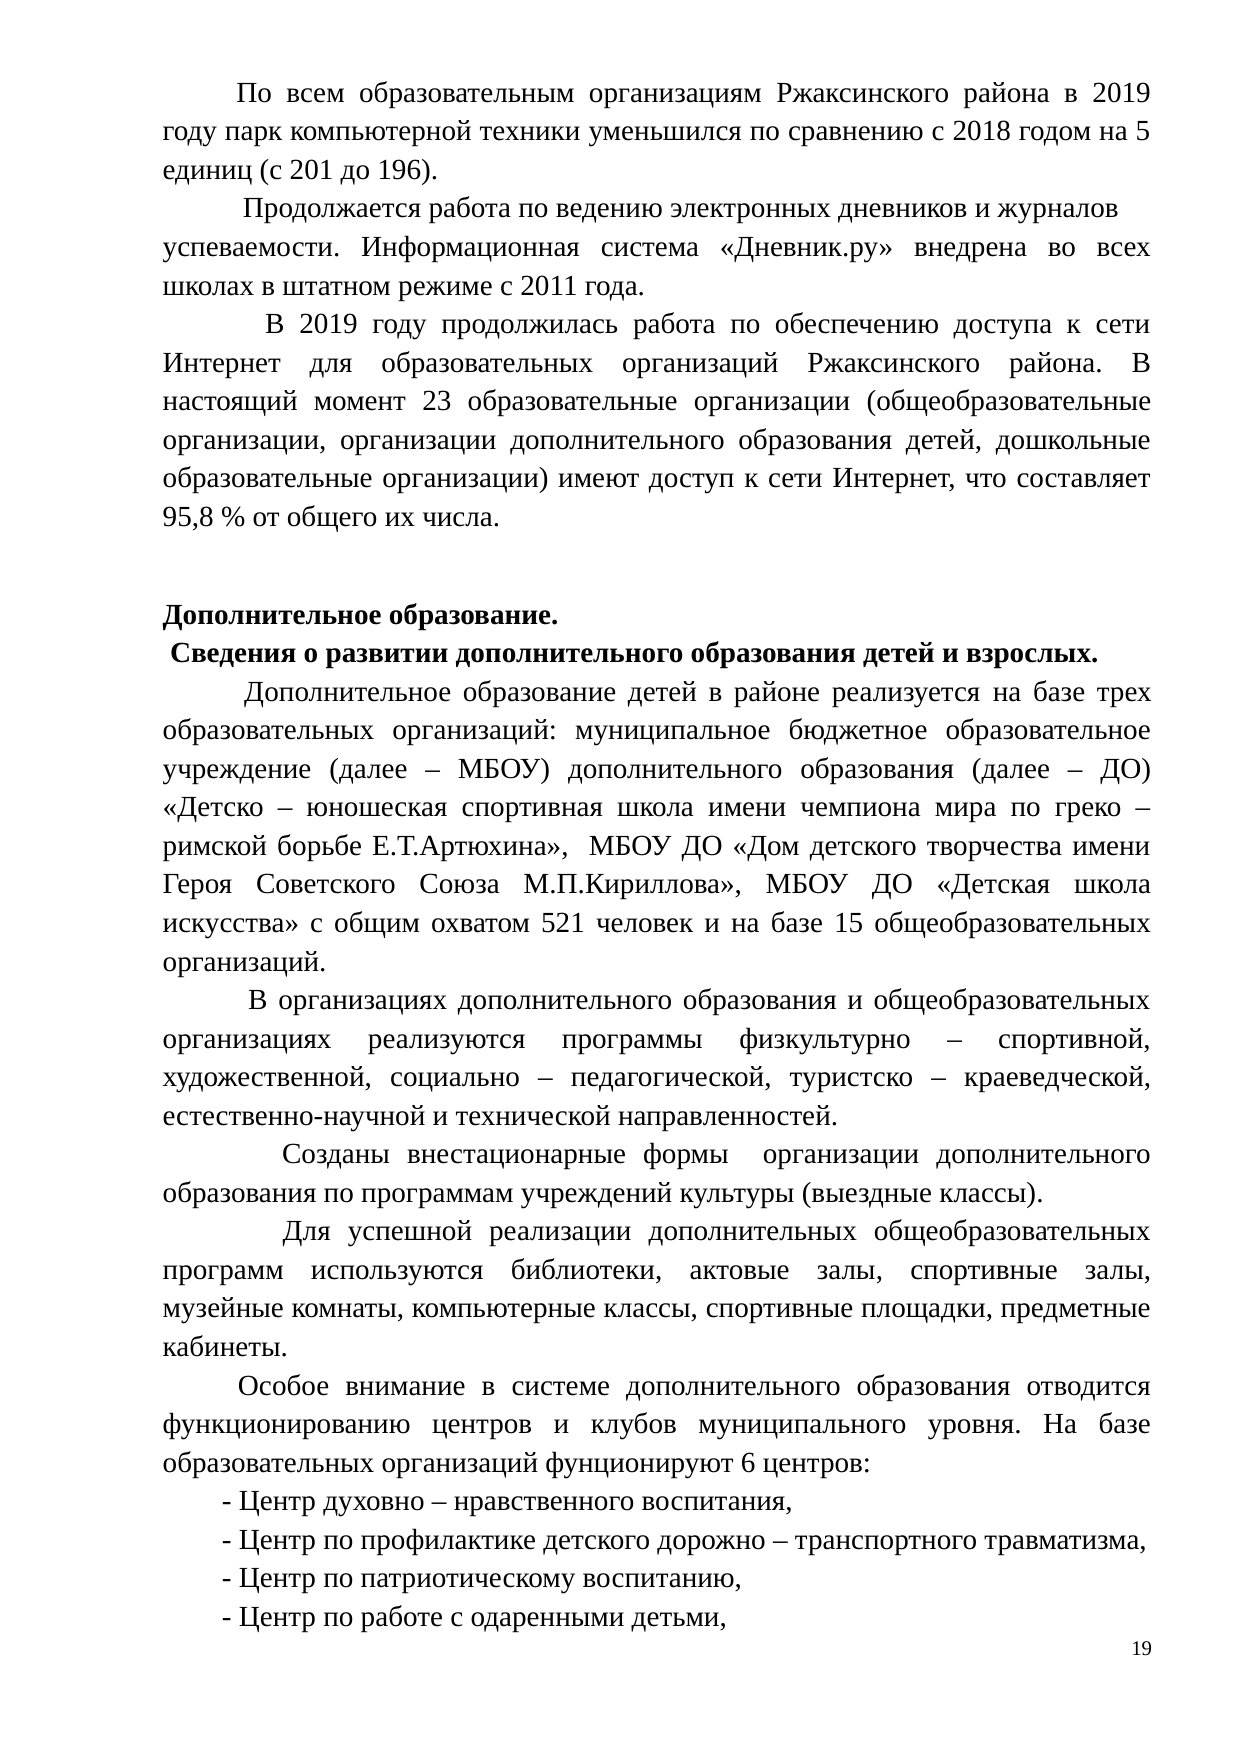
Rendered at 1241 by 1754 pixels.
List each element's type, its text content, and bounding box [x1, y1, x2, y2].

text - Центр по работе с одаренными детьми, [162, 1599, 1152, 1632]
text По всем образовательным организациям Ржаксинского района в 2019 году парк компьютерной техники уменьшился по сравнению с 2018 годом на 5 единиц (с 201 до 196). [162, 75, 1152, 186]
text Дополнительное образование детей в районе реализуется на базе трех образовательных организаций: муниципальное бюджетное образовательное учреждение (далее – МБОУ) дополнительного образования (далее – ДО) «Детско – юношеская спортивная школа имени чемпиона мира по греко – римской борьбе Е.Т.Артюхина», МБОУ ДО «Дом детского творчества имени Героя Советского Союза М.П.Кириллова», МБОУ ДО «Детская школа искусства» с общим охватом 521 человек и на базе 15 общеобразовательных организаций. [162, 674, 1152, 977]
text Дополнительное образование. [162, 597, 1152, 630]
text успеваемости. Информационная система «Дневник.ру» внедрена во всех школах в штатном режиме с 2011 года. [162, 229, 1152, 301]
text В организациях дополнительного образования и общеобразовательных организациях реализуются программы физкультурно – спортивной, художественной, социально – педагогической, туристско – краеведческой, естественно-научной и технической направленностей. [162, 982, 1152, 1131]
text - Центр духовно – нравственного воспитания, [162, 1483, 1152, 1517]
text Для успешной реализации дополнительных общеобразовательных программ используются библиотеки, актовые залы, спортивные залы, музейные комнаты, компьютерные классы, спортивные площадки, предметные кабинеты. [162, 1213, 1152, 1363]
text Сведения о развитии дополнительного образования детей и взрослых. [162, 635, 1152, 669]
text Продолжается работа по ведению электронных дневников и журналов [162, 191, 1152, 224]
text Особое внимание в системе дополнительного образования отводится функционированию центров и клубов муниципального уровня. На базе образовательных организаций фунционируют 6 центров: [162, 1368, 1152, 1478]
text - Центр по профилактике детского дорожно – транспортного травматизма, [162, 1522, 1152, 1555]
text В 2019 году продолжилась работа по обеспечению доступа к сети Интернет для образовательных организаций Ржаксинского района. В настоящий момент 23 образовательные организации (общеобразовательные организации, организации дополнительного образования детей, дошкольные образовательные организации) имеют доступ к сети Интернет, что составляет 95,8 % от общего их числа. [162, 306, 1152, 532]
text - Центр по патриотическому воспитанию, [162, 1560, 1152, 1594]
text Созданы внестационарные формы организации дополнительного образования по программам учреждений культуры (выездные классы). [162, 1136, 1152, 1208]
